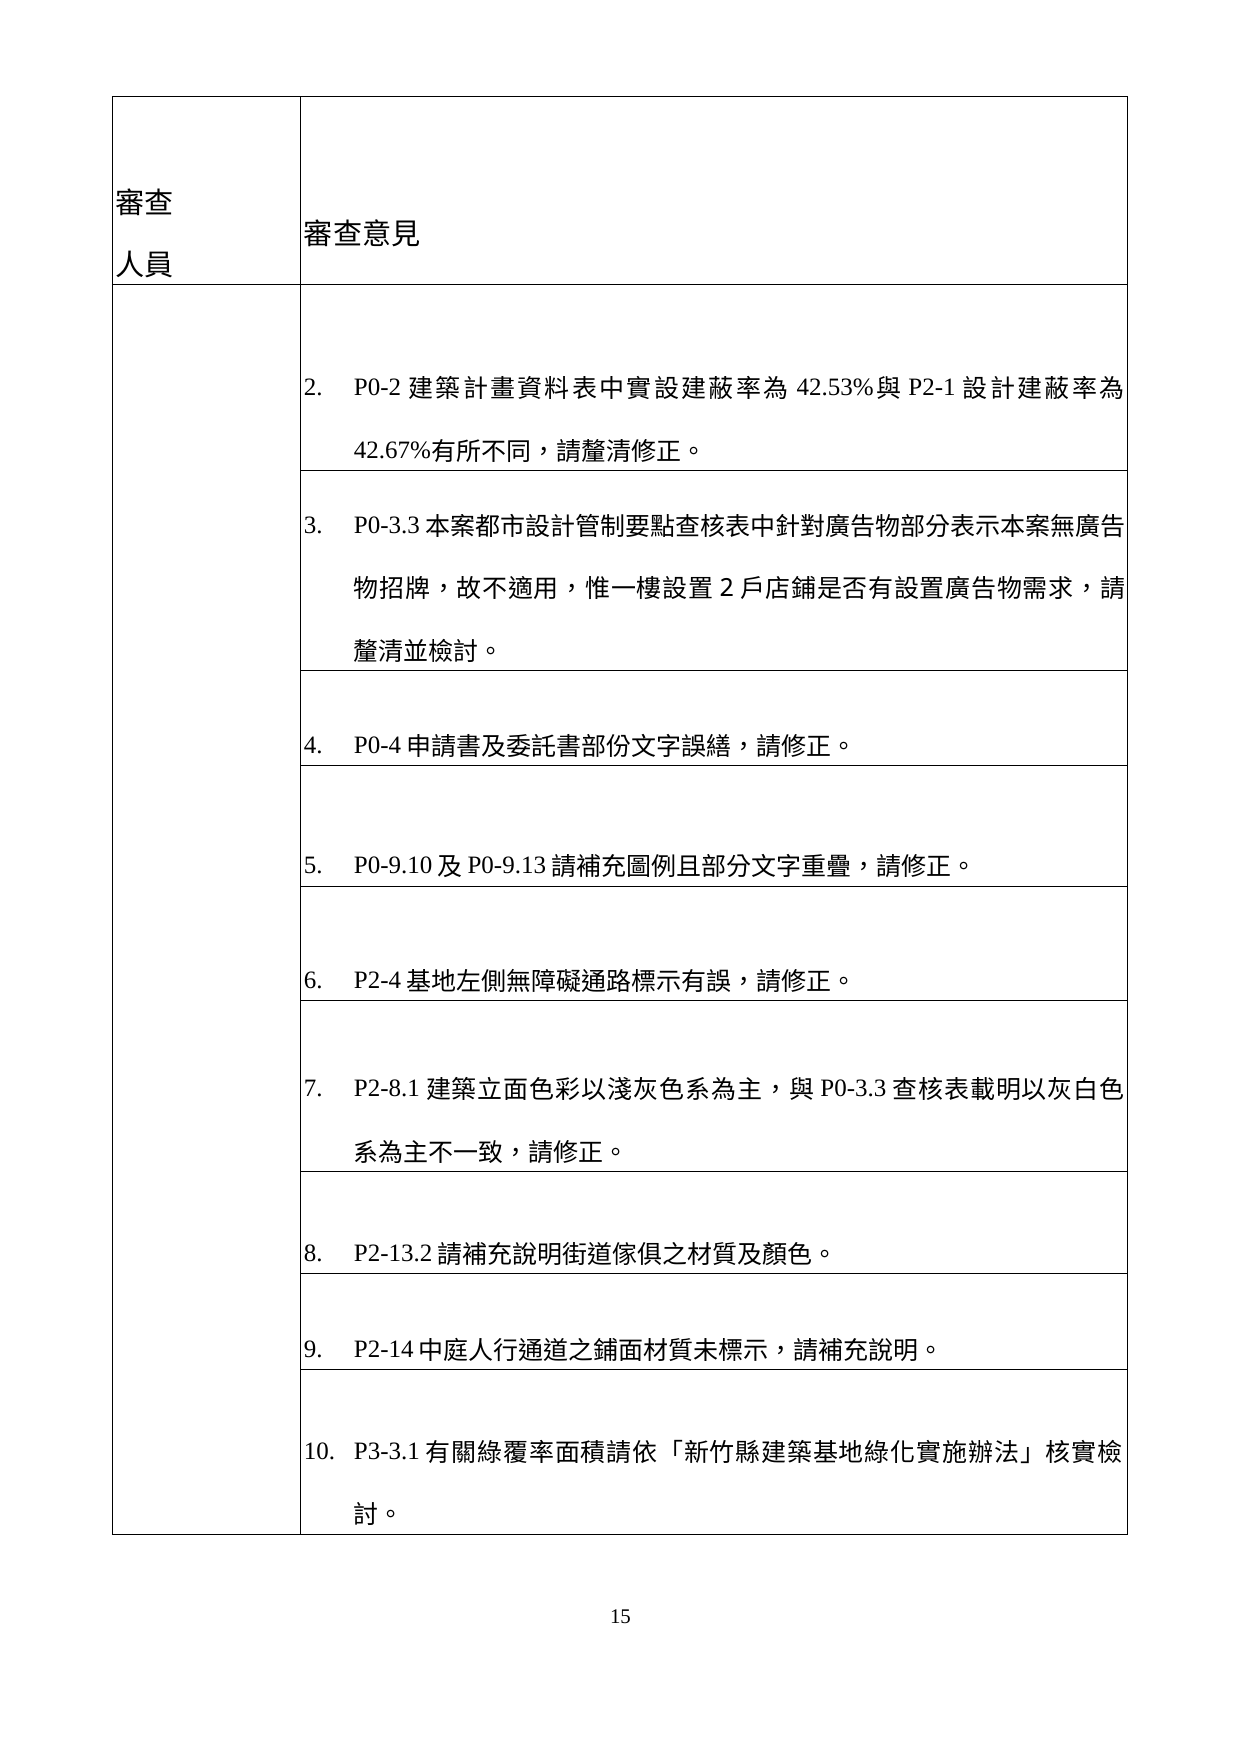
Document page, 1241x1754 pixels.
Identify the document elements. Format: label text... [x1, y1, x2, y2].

table_cell P0-9.10及P0-9.13請補充圖例且部分文字重疊，請修正。 [301, 766, 1127, 886]
table_cell P0-2建築計畫資料表中實設建蔽率為42.53%與P2-1設計建蔽率為42.67%有所不同，請釐清修正。 [301, 285, 1127, 470]
table_cell [113, 285, 300, 1534]
table_cell P0-3.3本案都市設計管制要點查核表中針對廣告物部分表示本案無廣告物招牌，故不適用，惟一樓設置2戶店鋪是否有設置廣告物需求，請釐清並檢討。 [301, 471, 1127, 670]
table_cell P2-4基地左側無障礙通路標示有誤，請修正。 [301, 887, 1127, 1000]
table_cell P2-13.2請補充說明街道傢俱之材質及顏色。 [301, 1172, 1127, 1273]
table_cell P3-3.1有關綠覆率面積請依「新竹縣建築基地綠化實施辦法」核實檢討。 [301, 1370, 1127, 1534]
table_cell P2-8.1建築立面色彩以淺灰色系為主，與P0-3.3查核表載明以灰白色系為主不一致，請修正。 [301, 1001, 1127, 1171]
table_cell P0-4申請書及委託書部份文字誤繕，請修正。 [301, 671, 1127, 765]
table_header 審查意見 [301, 97, 1127, 284]
table_header 審查 人員 [113, 97, 300, 284]
table_cell P2-14中庭人行通道之鋪面材質未標示，請補充說明。 [301, 1274, 1127, 1369]
